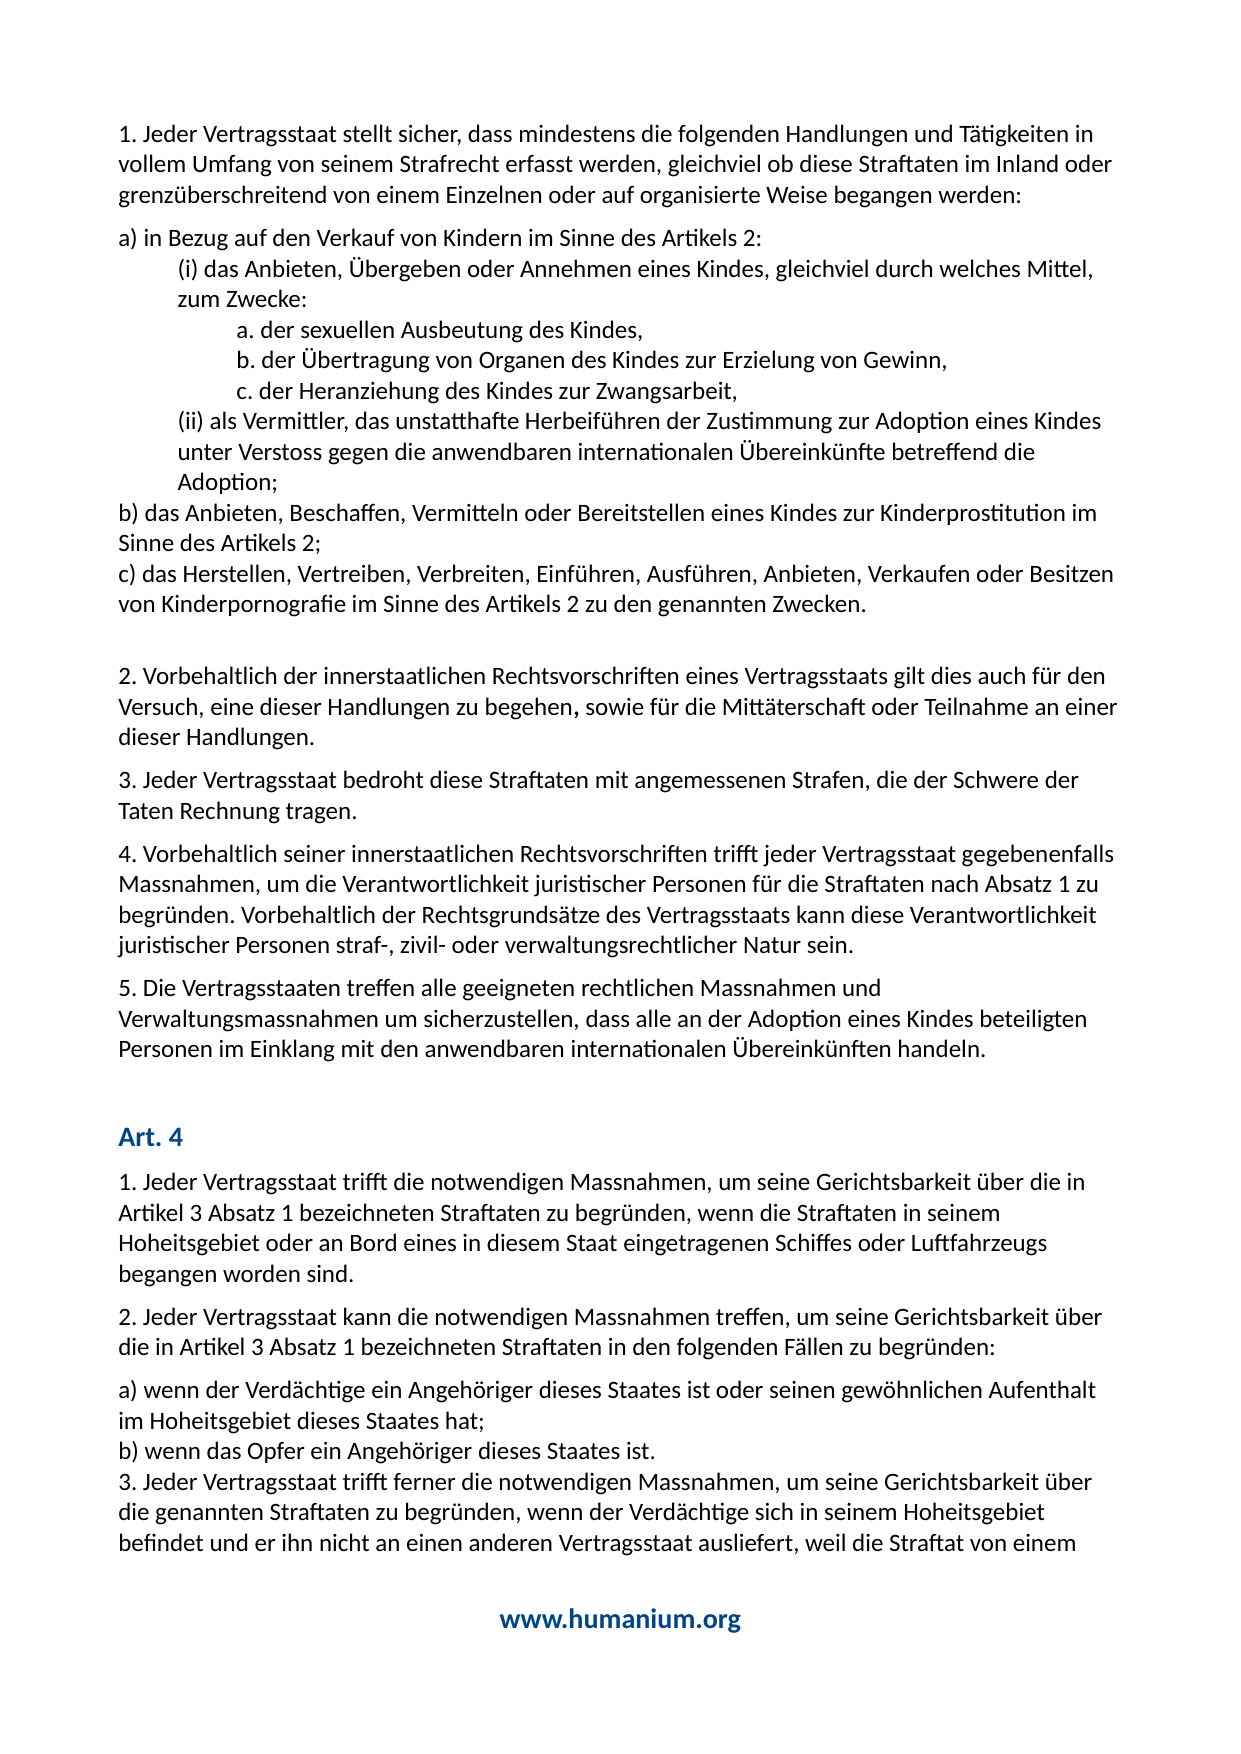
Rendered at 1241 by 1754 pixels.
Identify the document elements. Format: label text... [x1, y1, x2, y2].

text 5. Die Vertragsstaaten treffen alle geeigneten rechtlichen Massnahmen und Verwaltungsmassnahmen um sicherzustellen, dass alle an der Adoption eines Kindes beteiligten Personen im Einklang mit den anwendbaren internationalen Übereinkünften handeln. [118, 972, 1122, 1064]
text Art. 4 [118, 1119, 1122, 1154]
subtitle (i) das Anbieten, Übergeben oder Annehmen eines Kindes, gleichviel durch welches Mittel, zum Zwecke: [177, 253, 1122, 314]
subtitle a) in Bezug auf den Verkauf von Kindern im Sinne des Artikels 2: [118, 222, 1122, 253]
text 4. Vorbehaltlich seiner innerstaatlichen Rechtsvorschriften trifft jeder Vertragsstaat gegebenenfalls Massnahmen, um die Verantwortlichkeit juristischer Personen für die Straftaten nach Absatz 1 zu begründen. Vorbehaltlich der Rechtsgrundsätze des Vertragsstaats kann diese Verantwortlichkeit juristischer Personen straf-, zivil- oder verwaltungsrechtlicher Natur sein. [118, 838, 1122, 960]
subtitle c. der Heranziehung des Kindes zur Zwangsarbeit, [236, 375, 1122, 405]
subtitle a) wenn der Verdächtige ein Angehöriger dieses Staates ist oder seinen gewöhnlichen Aufenthalt im Hoheitsgebiet dieses Staates hat; [118, 1374, 1122, 1436]
text 3. Jeder Vertragsstaat bedroht diese Straftaten mit angemessenen Strafen, die der Schwere der Taten Rechnung tragen. [118, 764, 1122, 825]
subtitle b) das Anbieten, Beschaffen, Vermitteln oder Bereitstellen eines Kindes zur Kinderprostitution im Sinne des Artikels 2; [118, 497, 1122, 558]
subtitle (ii) als Vermittler, das unstatthafte Herbeiführen der Zustimmung zur Adoption eines Kindes unter Verstoss gegen die anwendbaren internationalen Übereinkünfte betreffend die Adoption; [177, 405, 1122, 497]
text 2. Vorbehaltlich der innerstaatlichen Rechtsvorschriften eines Vertragsstaats gilt dies auch für den Versuch, eine dieser Handlungen zu begehen, sowie für die Mittäterschaft oder Teilnahme an einer dieser Handlungen. [118, 660, 1122, 752]
subtitle b) wenn das Opfer ein Angehöriger dieses Staates ist. [118, 1436, 1122, 1466]
text 2. Jeder Vertragsstaat kann die notwendigen Massnahmen treffen, um seine Gerichtsbarkeit über die in Artikel 3 Absatz 1 bezeichneten Straftaten in den folgenden Fällen zu begründen: [118, 1301, 1122, 1362]
subtitle a. der sexuellen Ausbeutung des Kindes, [236, 314, 1122, 344]
text 1. Jeder Vertragsstaat trifft die notwendigen Massnahmen, um seine Gerichtsbarkeit über die in Artikel 3 Absatz 1 bezeichneten Straftaten zu begründen, wenn die Straftaten in seinem Hoheitsgebiet oder an Bord eines in diesem Staat eingetragenen Schiffes oder Luftfahrzeugs begangen worden sind. [118, 1166, 1122, 1288]
subtitle b. der Übertragung von Organen des Kindes zur Erzielung von Gewinn, [236, 344, 1122, 375]
subtitle c) das Herstellen, Vertreiben, Verbreiten, Einführen, Ausführen, Anbieten, Verkaufen oder Besitzen von Kinderpornografie im Sinne des Artikels 2 zu den genannten Zwecken. [118, 558, 1122, 619]
text 3. Jeder Vertragsstaat trifft ferner die notwendigen Massnahmen, um seine Gerichtsbarkeit über die genannten Straftaten zu begründen, wenn der Verdächtige sich in seinem Hoheitsgebiet befindet und er ihn nicht an einen anderen Vertragsstaat ausliefert, weil die Straftat von einem [118, 1466, 1122, 1558]
text 1. Jeder Vertragsstaat stellt sicher, dass mindestens die folgenden Handlungen und Tätigkeiten in vollem Umfang von seinem Strafrecht erfasst werden, gleichviel ob diese Straftaten im Inland oder grenzüberschreitend von einem Einzelnen oder auf organisierte Weise begangen werden: [118, 118, 1122, 210]
